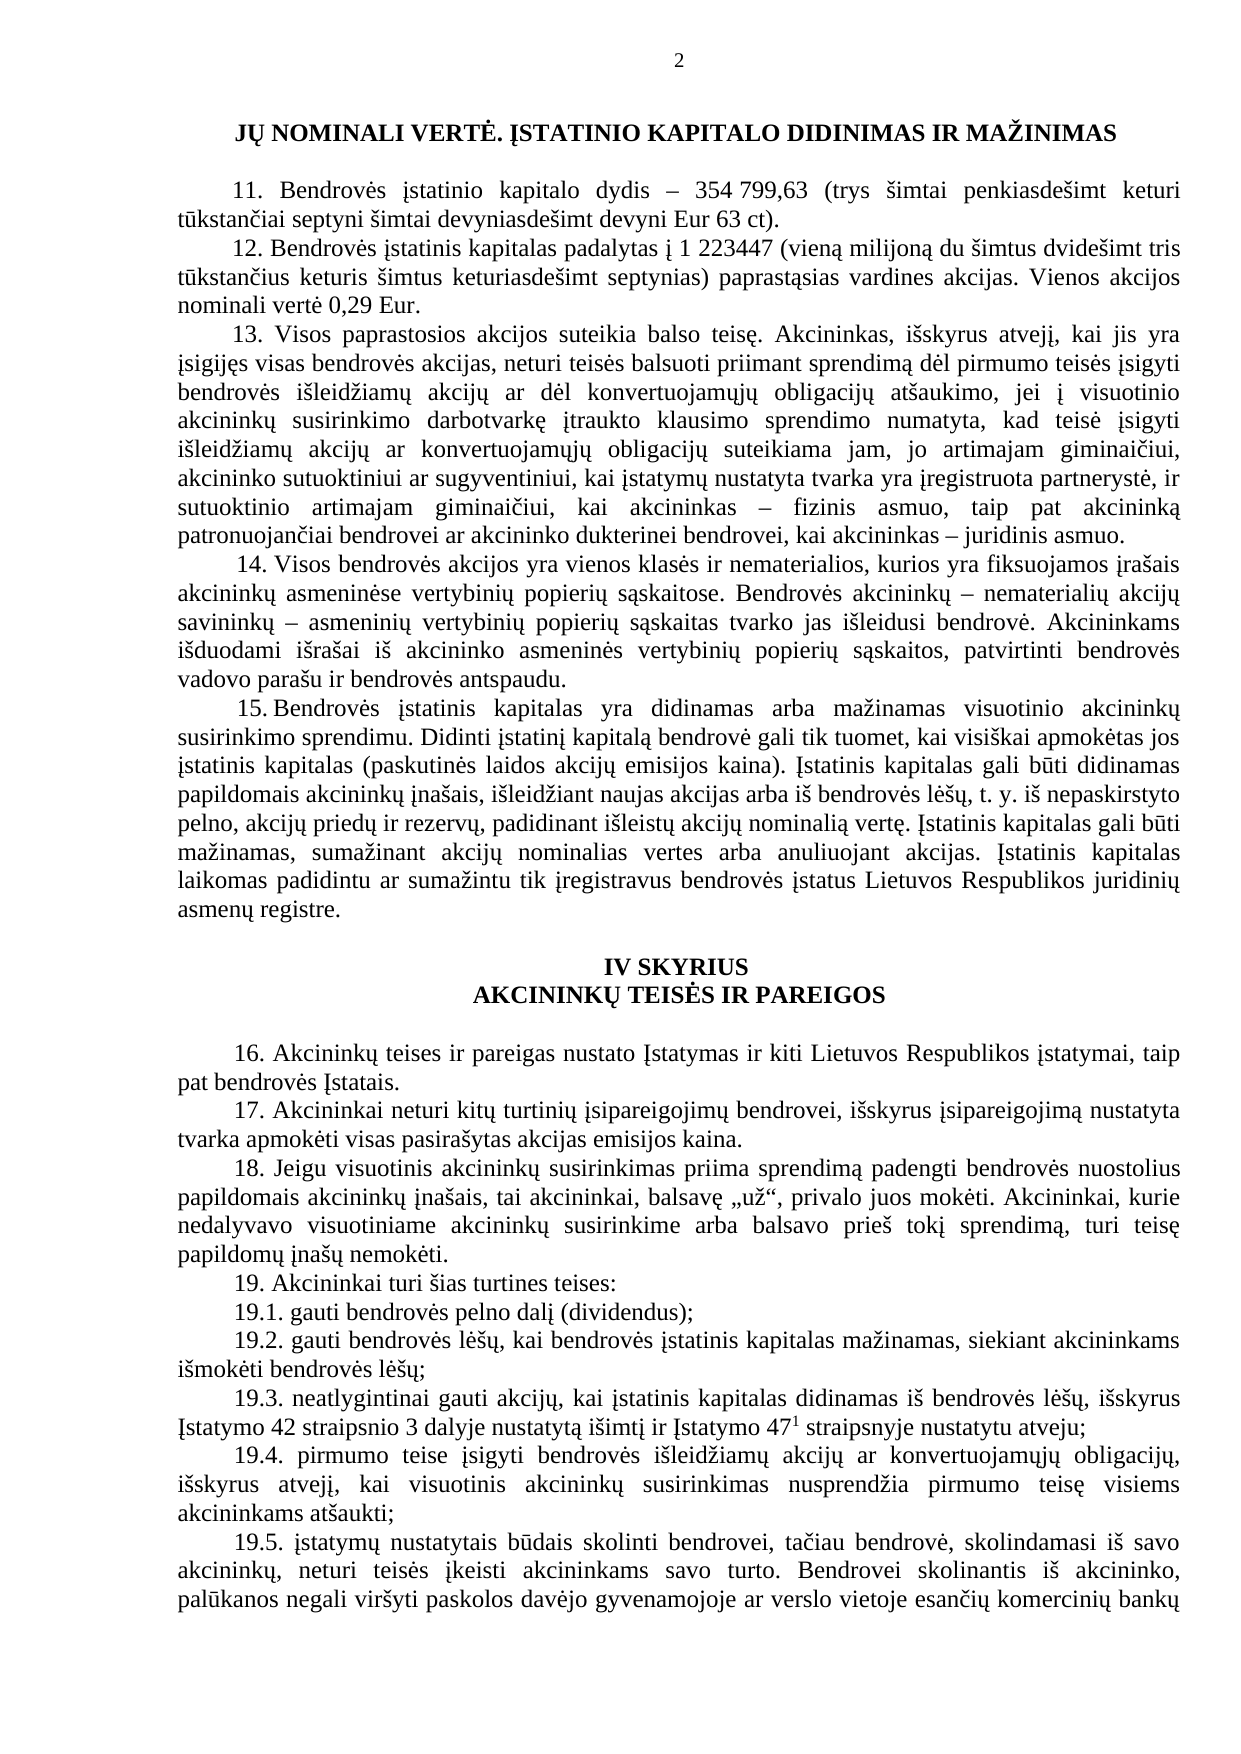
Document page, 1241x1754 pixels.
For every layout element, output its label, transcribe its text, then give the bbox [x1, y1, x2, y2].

text JŲ NOMINALI VERTĖ. ĮSTATINIO KAPITALO DIDINIMAS IR MAŽINIMAS [177, 118, 1181, 147]
text 19.4. pirmumo teise įsigyti bendrovės išleidžiamų akcijų ar konvertuojamųjų obligacijų, išskyrus atvejį, kai visuotinis akcininkų susirinkimas nusprendžia pirmumo teisę visiems akcininkams atšaukti; [177, 1441, 1181, 1527]
text 11. Bendrovės įstatinio kapitalo dydis – 354 799,63 (trys šimtai penkiasdešimt keturi tūkstančiai septyni šimtai devyniasdešimt devyni Eur 63 ct). [177, 176, 1181, 233]
text 19.5. įstatymų nustatytais būdais skolinti bendrovei, tačiau bendrovė, skolindamasi iš savo akcininkų, neturi teisės įkeisti akcininkams savo turto. Bendrovei skolinantis iš akcininko, palūkanos negali viršyti paskolos davėjo gyvenamojoje ar verslo vietoje esančių komercinių bankų [177, 1527, 1181, 1613]
text 12. Bendrovės įstatinis kapitalas padalytas į 1 223447 (vieną milijoną du šimtus dvidešimt tris tūkstančius keturis šimtus keturiasdešimt septynias) paprastąsias vardines akcijas. Vienos akcijos nominali vertė 0,29 Eur. [177, 233, 1181, 319]
text 17. Akcininkai neturi kitų turtinių įsipareigojimų bendrovei, išskyrus įsipareigojimą nustatyta tvarka apmokėti visas pasirašytas akcijas emisijos kaina. [177, 1096, 1181, 1153]
text 13. Visos paprastosios akcijos suteikia balso teisę. Akcininkas, išskyrus atvejį, kai jis yra įsigijęs visas bendrovės akcijas, neturi teisės balsuoti priimant sprendimą dėl pirmumo teisės įsigyti bendrovės išleidžiamų akcijų ar dėl konvertuojamųjų obligacijų atšaukimo, jei į visuotinio akcininkų susirinkimo darbotvarkę įtraukto klausimo sprendimo numatyta, kad teisė įsigyti išleidžiamų akcijų ar konvertuojamųjų obligacijų suteikiama jam, jo artimajam giminaičiui, akcininko sutuoktiniui ar sugyventiniui, kai įstatymų nustatyta tvarka yra įregistruota partnerystė, ir sutuoktinio artimajam giminaičiui, kai akcininkas – fizinis asmuo, taip pat akcininką patronuojančiai bendrovei ar akcininko dukterinei bendrovei, kai akcininkas – juridinis asmuo. [177, 319, 1181, 549]
text 19.3. neatlygintinai gauti akcijų, kai įstatinis kapitalas didinamas iš bendrovės lėšų, išskyrus Įstatymo 42 straipsnio 3 dalyje nustatytą išimtį ir Įstatymo 471 straipsnyje nustatytu atveju; [177, 1383, 1181, 1441]
text 19.1. gauti bendrovės pelno dalį (dividendus); [177, 1297, 1181, 1326]
text AKCININKŲ TEISĖS IR PAREIGOS [177, 981, 1181, 1009]
text 14. Visos bendrovės akcijos yra vienos klasės ir nematerialios, kurios yra fiksuojamos įrašais akcininkų asmeninėse vertybinių popierių sąskaitose. Bendrovės akcininkų – nematerialių akcijų savininkų – asmeninių vertybinių popierių sąskaitas tvarko jas išleidusi bendrovė. Akcininkams išduodami išrašai iš akcininko asmeninės vertybinių popierių sąskaitos, patvirtinti bendrovės vadovo parašu ir bendrovės antspaudu. [177, 549, 1181, 693]
text IV SKYRIUS [177, 952, 1181, 981]
text 19. Akcininkai turi šias turtines teises: [177, 1268, 1181, 1297]
text 18. Jeigu visuotinis akcininkų susirinkimas priima sprendimą padengti bendrovės nuostolius papildomais akcininkų įnašais, tai akcininkai, balsavę „už“, privalo juos mokėti. Akcininkai, kurie nedalyvavo visuotiniame akcininkų susirinkime arba balsavo prieš tokį sprendimą, turi teisę papildomų įnašų nemokėti. [177, 1153, 1181, 1268]
text 15. Bendrovės įstatinis kapitalas yra didinamas arba mažinamas visuotinio akcininkų susirinkimo sprendimu. Didinti įstatinį kapitalą bendrovė gali tik tuomet, kai visiškai apmokėtas jos įstatinis kapitalas (paskutinės laidos akcijų emisijos kaina). Įstatinis kapitalas gali būti didinamas papildomais akcininkų įnašais, išleidžiant naujas akcijas arba iš bendrovės lėšų, t. y. iš nepaskirstyto pelno, akcijų priedų ir rezervų, padidinant išleistų akcijų nominalią vertę. Įstatinis kapitalas gali būti mažinamas, sumažinant akcijų nominalias vertes arba anuliuojant akcijas. Įstatinis kapitalas laikomas padidintu ar sumažintu tik įregistravus bendrovės įstatus Lietuvos Respublikos juridinių asmenų registre. [177, 693, 1181, 923]
text 19.2. gauti bendrovės lėšų, kai bendrovės įstatinis kapitalas mažinamas, siekiant akcininkams išmokėti bendrovės lėšų; [177, 1326, 1181, 1383]
text 16. Akcininkų teises ir pareigas nustato Įstatymas ir kiti Lietuvos Respublikos įstatymai, taip pat bendrovės Įstatais. [177, 1038, 1181, 1096]
